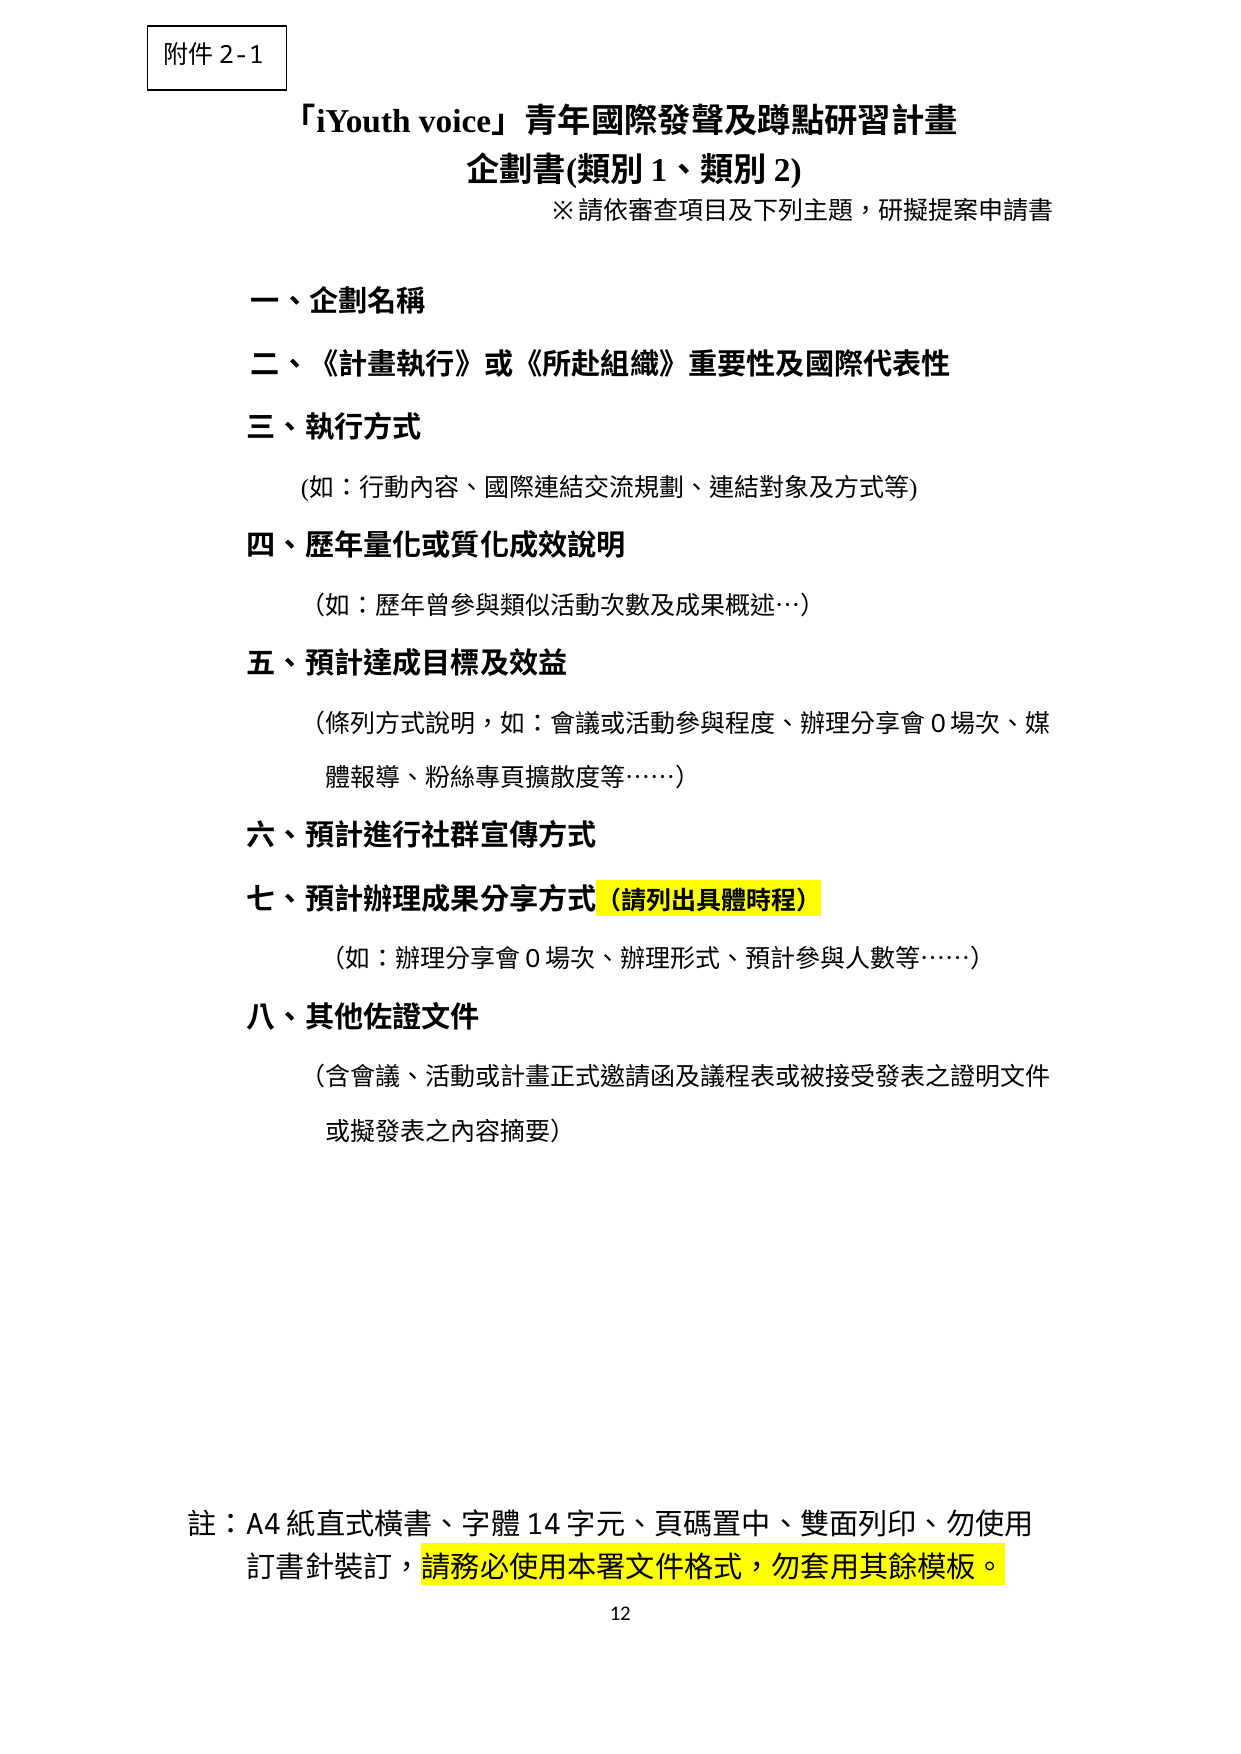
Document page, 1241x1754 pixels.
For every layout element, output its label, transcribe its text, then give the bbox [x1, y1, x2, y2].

text 註：A4紙直式橫書、字體14字元、頁碼置中、雙面列印、勿使用訂書針裝訂，請務必使用本署文件格式，勿套用其餘模板。 [187, 1501, 1053, 1585]
text (如：行動內容、國際連結交流規劃、連結對象及方式等) [301, 467, 1053, 504]
text （條列方式說明，如：會議或活動參與程度、辦理分享會Ο場次、媒體報導、粉絲專頁擴散度等……） [301, 703, 1053, 794]
text 六、預計進行社群宣傳方式 [187, 812, 1053, 854]
text 二、《計畫執行》或《所赴組織》重要性及國際代表性 [251, 341, 1053, 383]
text 三、執行方式 [187, 404, 1053, 446]
text （如：歷年曾參與類似活動次數及成果概述…） [187, 585, 1053, 622]
text （含會議、活動或計畫正式邀請函及議程表或被接受發表之證明文件或擬發表之內容摘要） [301, 1057, 1053, 1147]
text （如：辦理分享會Ο場次、辦理形式、預計參與人數等……） [320, 939, 1053, 975]
text 八、其他佐證文件 [246, 993, 1053, 1035]
text 「iYouth voice」青年國際發聲及蹲點研習計畫 [187, 94, 1053, 142]
text 五、預計達成目標及效益 [187, 640, 1053, 682]
text 企劃書(類別1、類別2) [187, 142, 1080, 191]
text 四、歷年量化或質化成效說明 [187, 522, 1053, 564]
text 七、預計辦理成果分享方式（請列出具體時程） [187, 875, 1053, 918]
text [148, 27, 286, 89]
text 附件2-1 [163, 34, 271, 71]
text 一、企劃名稱 [251, 277, 1053, 319]
text ※請依審查項目及下列主題，研擬提案申請書 [217, 191, 1053, 227]
